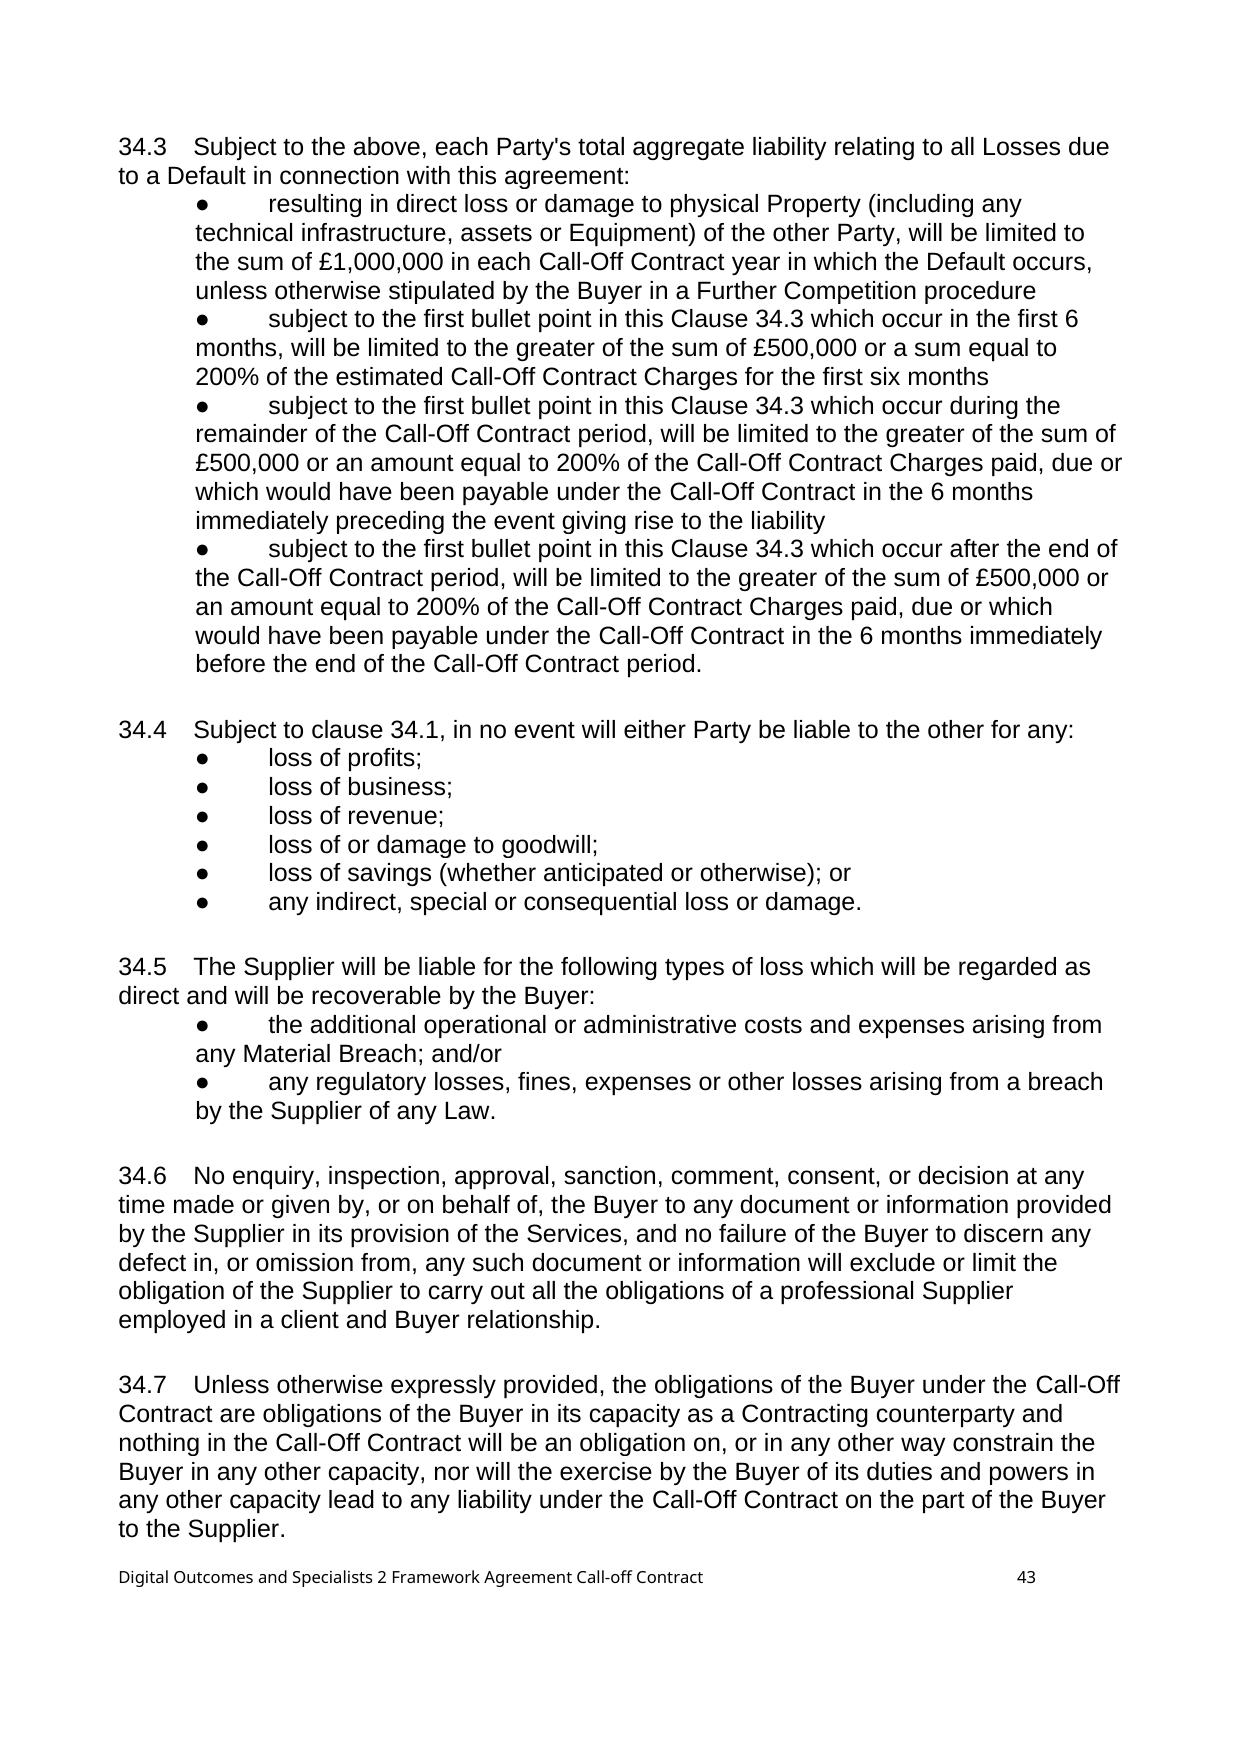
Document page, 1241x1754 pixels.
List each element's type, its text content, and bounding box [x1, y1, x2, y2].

text 34.4 Subject to clause 34.1, in no event will either Party be liable to the other for any: [118, 714, 1122, 743]
list subject to the first bullet point in this Clause 34.3 which occur in the first 6 months, will be limited to the greater of the sum of £500,000 or a sum equal to 200% of the estimated Call-Off Contract Charges for the first six months [194, 304, 1125, 391]
list resulting in direct loss or damage to physical Property (including any technical infrastructure, assets or Equipment) of the other Party, will be limited to the sum of £1,000,000 in each Call-Off Contract year in which the Default occurs, unless otherwise stipulated by the Buyer in a Further Competition procedure [194, 189, 1125, 304]
list the additional operational or administrative costs and expenses arising from any Material Breach; and/or [194, 1010, 1125, 1067]
text 34.3 Subject to the above, each Party's total aggregate liability relating to all Losses due to a Default in connection with this agreement: [118, 132, 1122, 189]
text 34.5 The Supplier will be liable for the following types of loss which will be regarded as direct and will be recoverable by the Buyer: [118, 952, 1122, 1010]
list loss of business; [194, 772, 1125, 801]
text 34.6 No enquiry, inspection, approval, sanction, comment, consent, or decision at any time made or given by, or on behalf of, the Buyer to any document or information provided by the Supplier in its provision of the Services, and no failure of the Buyer to discern any defect in, or omission from, any such document or information will exclude or limit the obligation of the Supplier to carry out all the obligations of a professional Supplier employed in a client and Buyer relationship. [118, 1161, 1122, 1334]
list any regulatory losses, fines, expenses or other losses arising from a breach by the Supplier of any Law. [194, 1067, 1125, 1125]
text 34.7 Unless otherwise expressly provided, the obligations of the Buyer under the Call-Off Contract are obligations of the Buyer in its capacity as a Contracting counterparty and nothing in the Call-Off Contract will be an obligation on, or in any other way constrain the Buyer in any other capacity, nor will the exercise by the Buyer of its duties and powers in any other capacity lead to any liability under the Call-Off Contract on the part of the Buyer to the Supplier. [118, 1370, 1122, 1543]
list loss of or damage to goodwill; [194, 829, 1125, 858]
list subject to the first bullet point in this Clause 34.3 which occur after the end of the Call-Off Contract period, will be limited to the greater of the sum of £500,000 or an amount equal to 200% of the Call-Off Contract Charges paid, due or which would have been payable under the Call-Off Contract in the 6 months immediately before the end of the Call-Off Contract period. [194, 534, 1125, 678]
list subject to the first bullet point in this Clause 34.3 which occur during the remainder of the Call-Off Contract period, will be limited to the greater of the sum of £500,000 or an amount equal to 200% of the Call-Off Contract Charges paid, due or which would have been payable under the Call-Off Contract in the 6 months immediately preceding the event giving rise to the liability [194, 391, 1125, 534]
list any indirect, special or consequential loss or damage. [194, 887, 1125, 916]
list loss of revenue; [194, 801, 1125, 829]
list loss of profits; [194, 743, 1125, 772]
list loss of savings (whether anticipated or otherwise); or [194, 858, 1125, 887]
